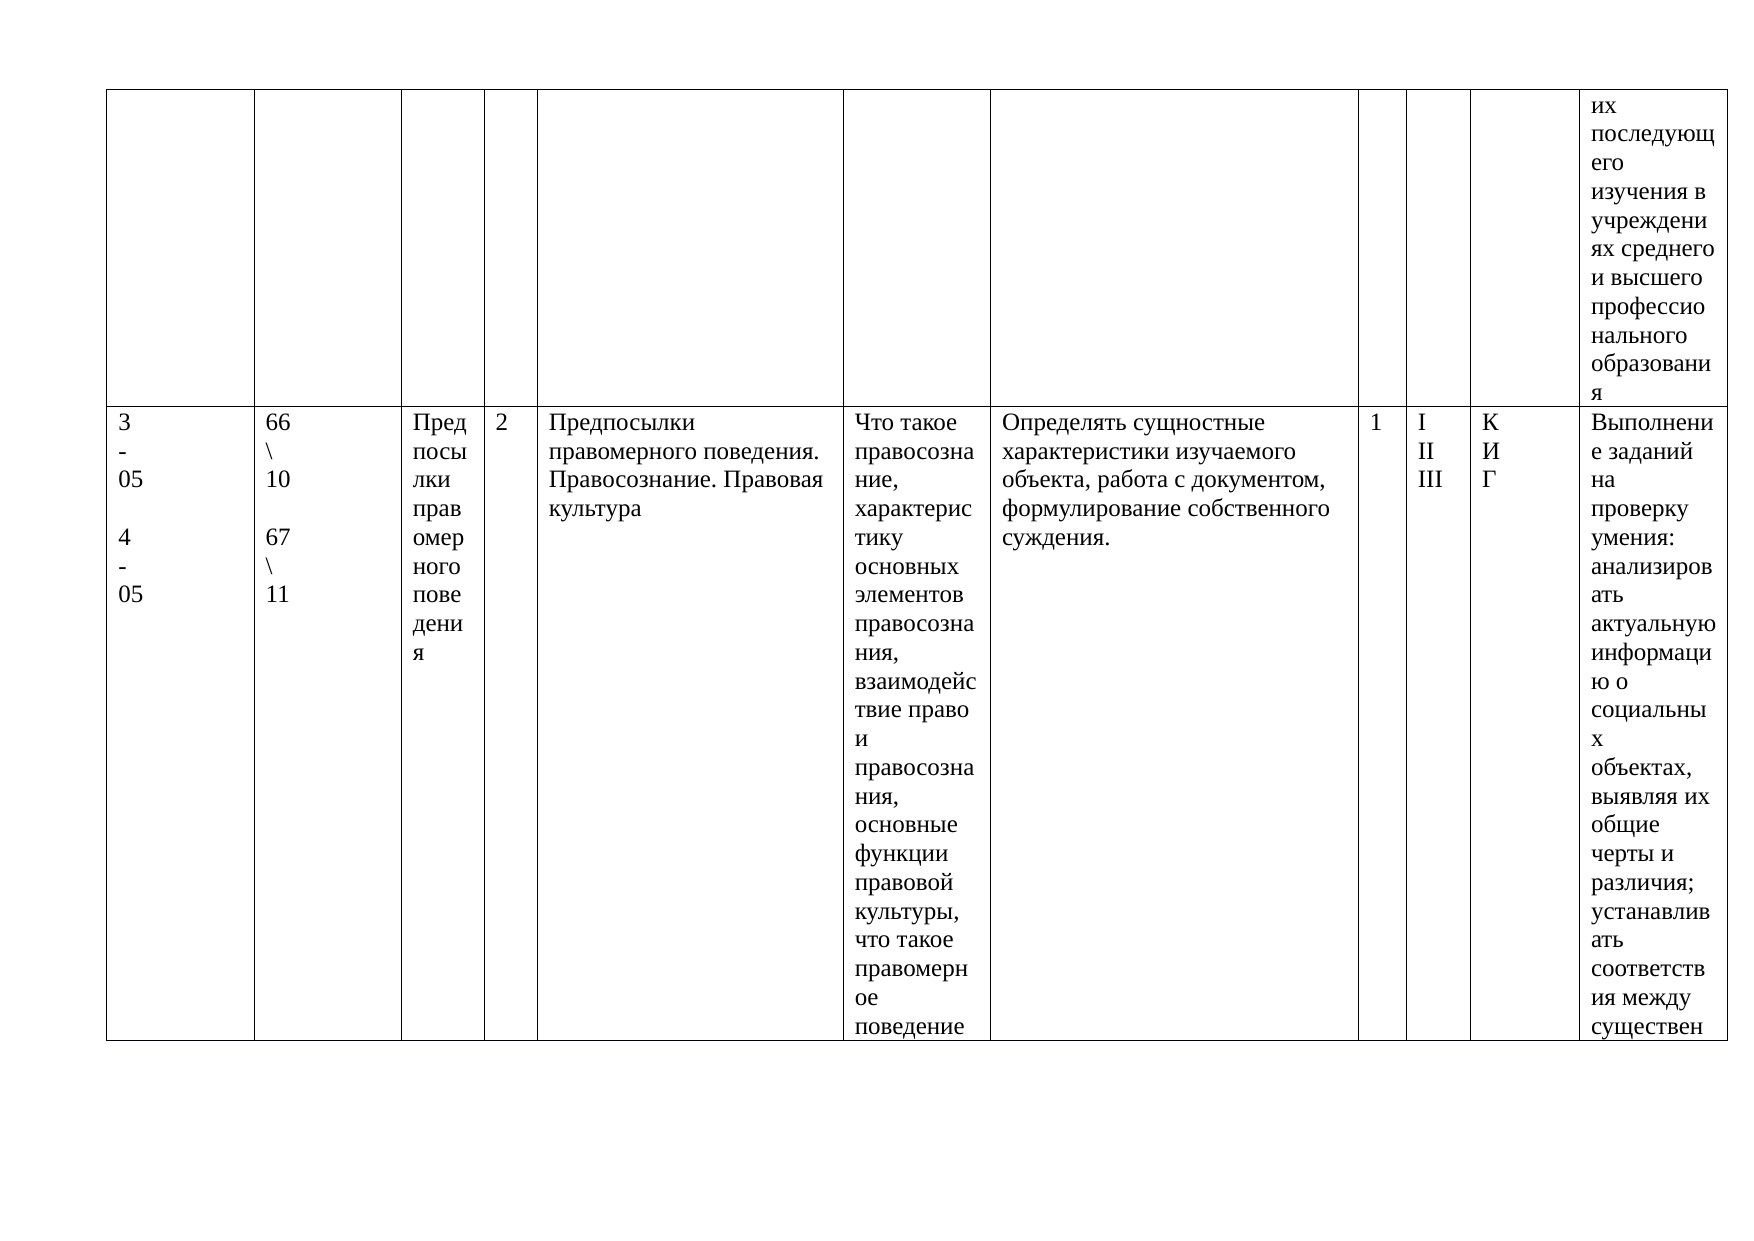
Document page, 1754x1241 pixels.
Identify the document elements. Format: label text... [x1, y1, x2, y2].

table_cell [1471, 90, 1579, 406]
table_cell I II III [1407, 407, 1470, 1039]
table_cell [402, 90, 484, 406]
table_cell [538, 90, 843, 406]
table_cell [255, 90, 401, 406]
table_cell [107, 90, 254, 406]
table_cell К И Г [1471, 407, 1579, 1039]
table_cell 1 [1359, 407, 1406, 1039]
table_cell Предпосылки правомерного поведения [402, 407, 484, 1039]
table_cell 66 \ 10 67 \ 11 [255, 407, 401, 1039]
table_cell [991, 90, 1358, 406]
table_cell Общие черты и специфика отраслей российского права, отличия трудового договора от гражданско – правовых договоров, характеристика семейного, административного, уголовного трудового права. [844, 90, 990, 406]
table_cell [485, 90, 537, 406]
table_cell Предпосылки правомерного поведения. Правосознание. Правовая культура [538, 407, 843, 1039]
table_cell Определять сущностные характеристики изучаемого объекта, работа с документом, формулирование собственного суждения. [991, 407, 1358, 1039]
table_cell 3 - 05 4 - 05 [107, 407, 254, 1039]
table_cell [1407, 90, 1470, 406]
table_cell их последующего изучения в учреждениях среднего и высшего профессионального образования [1580, 90, 1727, 406]
table_cell Что такое правосознание, характеристику основных элементов правосознания, взаимодействие право и правосознания, основные функции правовой культуры, что такое правомерное поведение [844, 407, 990, 1039]
table_cell Выполнение заданий на проверку умения: анализировать актуальную информацию о социальных объектах, выявляя их общие черты и различия; устанавливать соответствия между существен [1580, 407, 1727, 1039]
table_cell [1359, 90, 1406, 406]
table_cell 2 [485, 407, 537, 1039]
